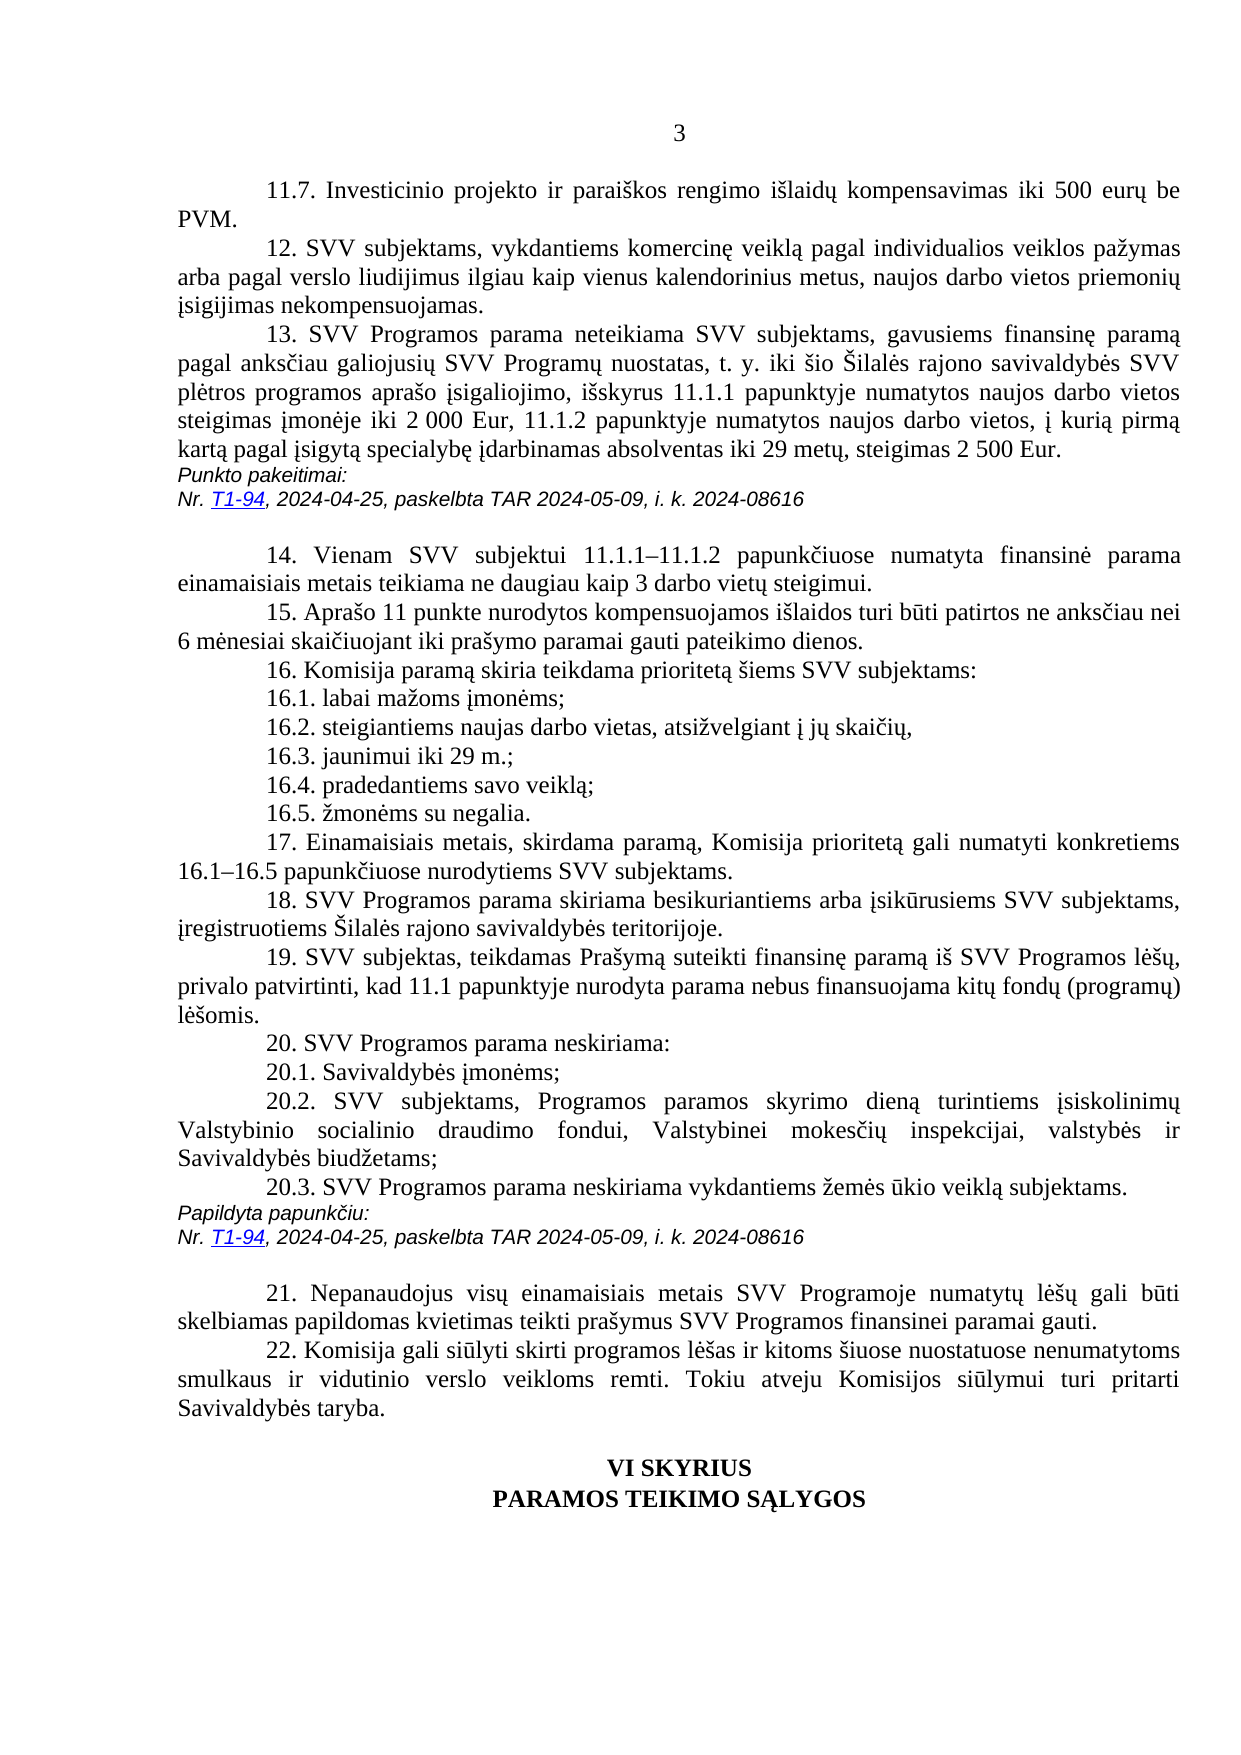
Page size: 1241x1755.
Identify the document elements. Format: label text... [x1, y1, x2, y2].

text 13. SVV Programos parama neteikiama SVV subjektams, gavusiems finansinę paramą pagal anksčiau galiojusių SVV Programų nuostatas, t. y. iki šio Šilalės rajono savivaldybės SVV plėtros programos aprašo įsigaliojimo, išskyrus 11.1.1 papunktyje numatytos naujos darbo vietos steigimas įmonėje iki 2 000 Eur, 11.1.2 papunktyje numatytos naujos darbo vietos, į kurią pirmą kartą pagal įsigytą specialybę įdarbinamas absolventas iki 29 metų, steigimas 2 500 Eur. [177, 319, 1181, 463]
text 16.4. pradedantiems savo veiklą; [177, 770, 1181, 798]
text 20.1. Savivaldybės įmonėms; [177, 1057, 1181, 1086]
text 20. SVV Programos parama neskiriama: [177, 1028, 1181, 1057]
text 14. Vienam SVV subjektui 11.1.1–11.1.2 papunkčiuose numatyta finansinė parama einamaisiais metais teikiama ne daugiau kaip 3 darbo vietų steigimui. [177, 540, 1181, 597]
text Punkto pakeitimai: [177, 463, 1181, 487]
text 17. Einamaisiais metais, skirdama paramą, Komisija prioritetą gali numatyti konkretiems 16.1–16.5 papunkčiuose nurodytiems SVV subjektams. [177, 827, 1181, 885]
text 20.3. SVV Programos parama neskiriama vykdantiems žemės ūkio veiklą subjektams. [177, 1172, 1181, 1201]
text 12. SVV subjektams, vykdantiems komercinę veiklą pagal individualios veiklos pažymas arba pagal verslo liudijimus ilgiau kaip vienus kalendorinius metus, naujos darbo vietos priemonių įsigijimas nekompensuojamas. [177, 233, 1181, 319]
text 21. Nepanaudojus visų einamaisiais metais SVV Programoje numatytų lėšų gali būti skelbiamas papildomas kvietimas teikti prašymus SVV Programos finansinei paramai gauti. [177, 1278, 1181, 1335]
text 16. Komisija paramą skiria teikdama prioritetą šiems SVV subjektams: [177, 655, 1181, 683]
text 22. Komisija gali siūlyti skirti programos lėšas ir kitoms šiuose nuostatuose nenumatytoms smulkaus ir vidutinio verslo veikloms remti. Tokiu atveju Komisijos siūlymui turi pritarti Savivaldybės taryba. [177, 1335, 1181, 1421]
text 16.5. žmonėms su negalia. [177, 798, 1181, 827]
text 11.7. Investicinio projekto ir paraiškos rengimo išlaidų kompensavimas iki 500 eurų be PVM. [177, 176, 1181, 233]
text 20.2. SVV subjektams, Programos paramos skyrimo dieną turintiems įsiskolinimų Valstybinio socialinio draudimo fondui, Valstybinei mokesčių inspekcijai, valstybės ir Savivaldybės biudžetams; [177, 1086, 1181, 1172]
text 16.2. steigiantiems naujas darbo vietas, atsižvelgiant į jų skaičių, [177, 712, 1181, 741]
text Papildyta papunkčiu: [177, 1201, 1181, 1225]
text 19. SVV subjektas, teikdamas Prašymą suteikti finansinę paramą iš SVV Programos lėšų, privalo patvirtinti, kad 11.1 papunktyje nurodyta parama nebus finansuojama kitų fondų (programų) lėšomis. [177, 942, 1181, 1028]
text 18. SVV Programos parama skiriama besikuriantiems arba įsikūrusiems SVV subjektams, įregistruotiems Šilalės rajono savivaldybės teritorijoje. [177, 885, 1181, 942]
text Nr. T1-94, 2024-04-25, paskelbta TAR 2024-05-09, i. k. 2024-08616 [177, 487, 1181, 511]
text 16.1. labai mažoms įmonėms; [177, 683, 1181, 712]
text VI SKYRIUS [177, 1453, 1181, 1482]
text PARAMOS TEIKIMO SĄLYGOS [177, 1484, 1181, 1513]
text Nr. T1-94, 2024-04-25, paskelbta TAR 2024-05-09, i. k. 2024-08616 [177, 1225, 1181, 1249]
text 15. Aprašo 11 punkte nurodytos kompensuojamos išlaidos turi būti patirtos ne anksčiau nei 6 mėnesiai skaičiuojant iki prašymo paramai gauti pateikimo dienos. [177, 597, 1181, 655]
text 16.3. jaunimui iki 29 m.; [177, 741, 1181, 770]
